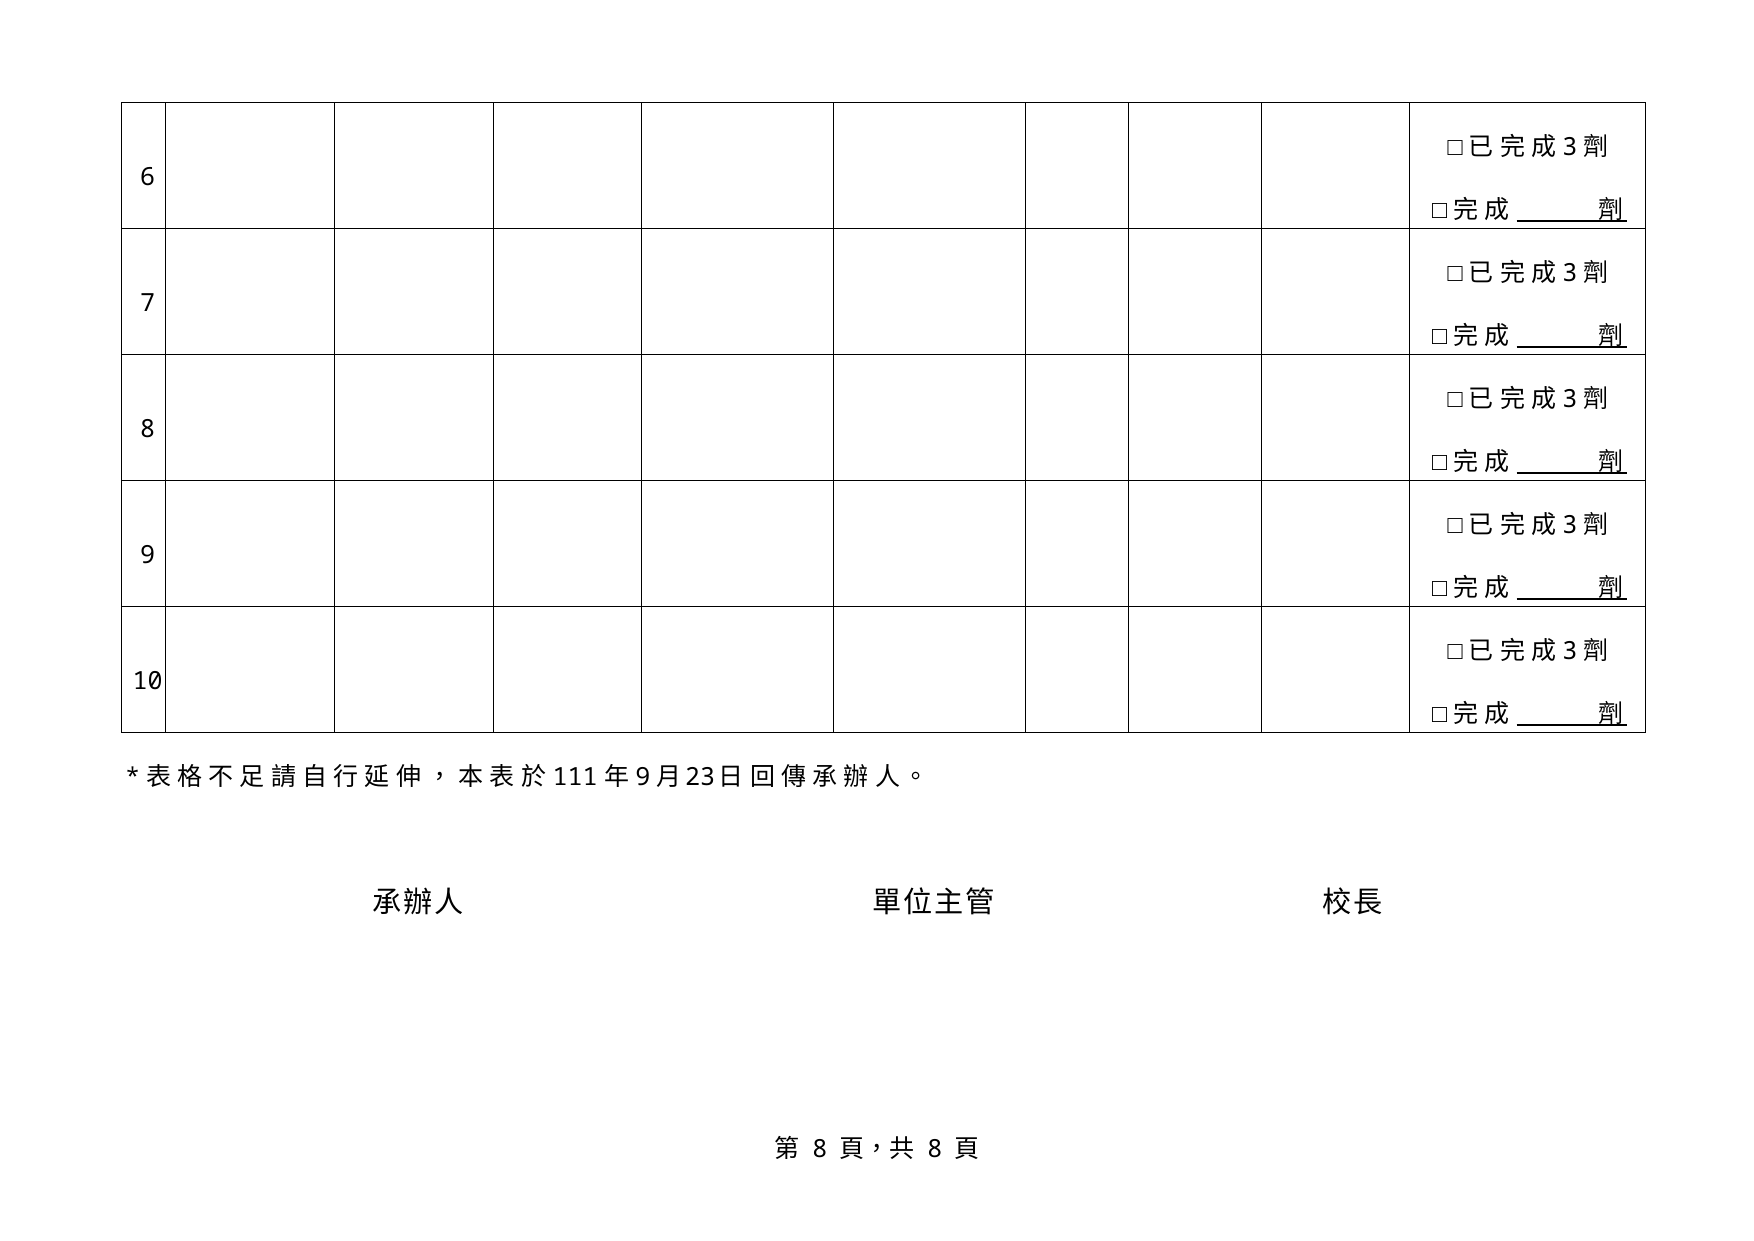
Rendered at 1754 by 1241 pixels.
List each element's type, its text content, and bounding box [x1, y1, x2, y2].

table_cell [834, 607, 1025, 732]
table_cell [1026, 607, 1128, 732]
table_cell [834, 229, 1025, 354]
table_cell [1129, 607, 1261, 732]
text 承辦人 單位主管 校長 [122, 858, 1632, 921]
table_cell [1262, 607, 1409, 732]
text *表格不足請自行延伸，本表於111年9月23日回傳承辦人。 [122, 733, 1632, 796]
table_cell [335, 481, 493, 606]
table_cell [494, 229, 641, 354]
table_cell [1262, 229, 1409, 354]
table_cell [1129, 481, 1261, 606]
table_cell [1262, 355, 1409, 480]
table_cell [834, 481, 1025, 606]
table_cell [335, 355, 493, 480]
table_cell [1129, 103, 1261, 228]
table_cell [1129, 355, 1261, 480]
table_cell [1026, 229, 1128, 354]
table_cell [335, 607, 493, 732]
table_cell □已完成3劑 □完成 劑 [1410, 607, 1645, 732]
table_cell [494, 607, 641, 732]
table_cell [166, 103, 334, 228]
table_cell 6 [122, 103, 165, 228]
table_cell [1129, 229, 1261, 354]
table_cell [642, 229, 833, 354]
table_cell [335, 103, 493, 228]
table_cell [166, 355, 334, 480]
table_cell □已完成3劑 □完成 劑 [1410, 481, 1645, 606]
table_cell 10 [122, 607, 165, 732]
table_cell [834, 103, 1025, 228]
table_cell [834, 355, 1025, 480]
table_cell [494, 355, 641, 480]
table_cell [1026, 355, 1128, 480]
table_cell [335, 229, 493, 354]
table_cell [166, 607, 334, 732]
table_cell [1026, 481, 1128, 606]
table_cell 8 [122, 355, 165, 480]
table_cell [642, 607, 833, 732]
table_cell [642, 355, 833, 480]
table_cell □已完成3劑 □完成 劑 [1410, 229, 1645, 354]
table_cell □已完成3劑 □完成 劑 [1410, 355, 1645, 480]
table_cell [1262, 103, 1409, 228]
table_cell [642, 481, 833, 606]
table_cell [642, 103, 833, 228]
table_cell [166, 229, 334, 354]
table_cell [166, 481, 334, 606]
table_cell [1262, 481, 1409, 606]
table_cell 9 [122, 481, 165, 606]
table_cell [494, 103, 641, 228]
table_cell [494, 481, 641, 606]
table_cell 7 [122, 229, 165, 354]
table_cell [1026, 103, 1128, 228]
table_cell □已完成3劑 □完成 劑 [1410, 103, 1645, 228]
